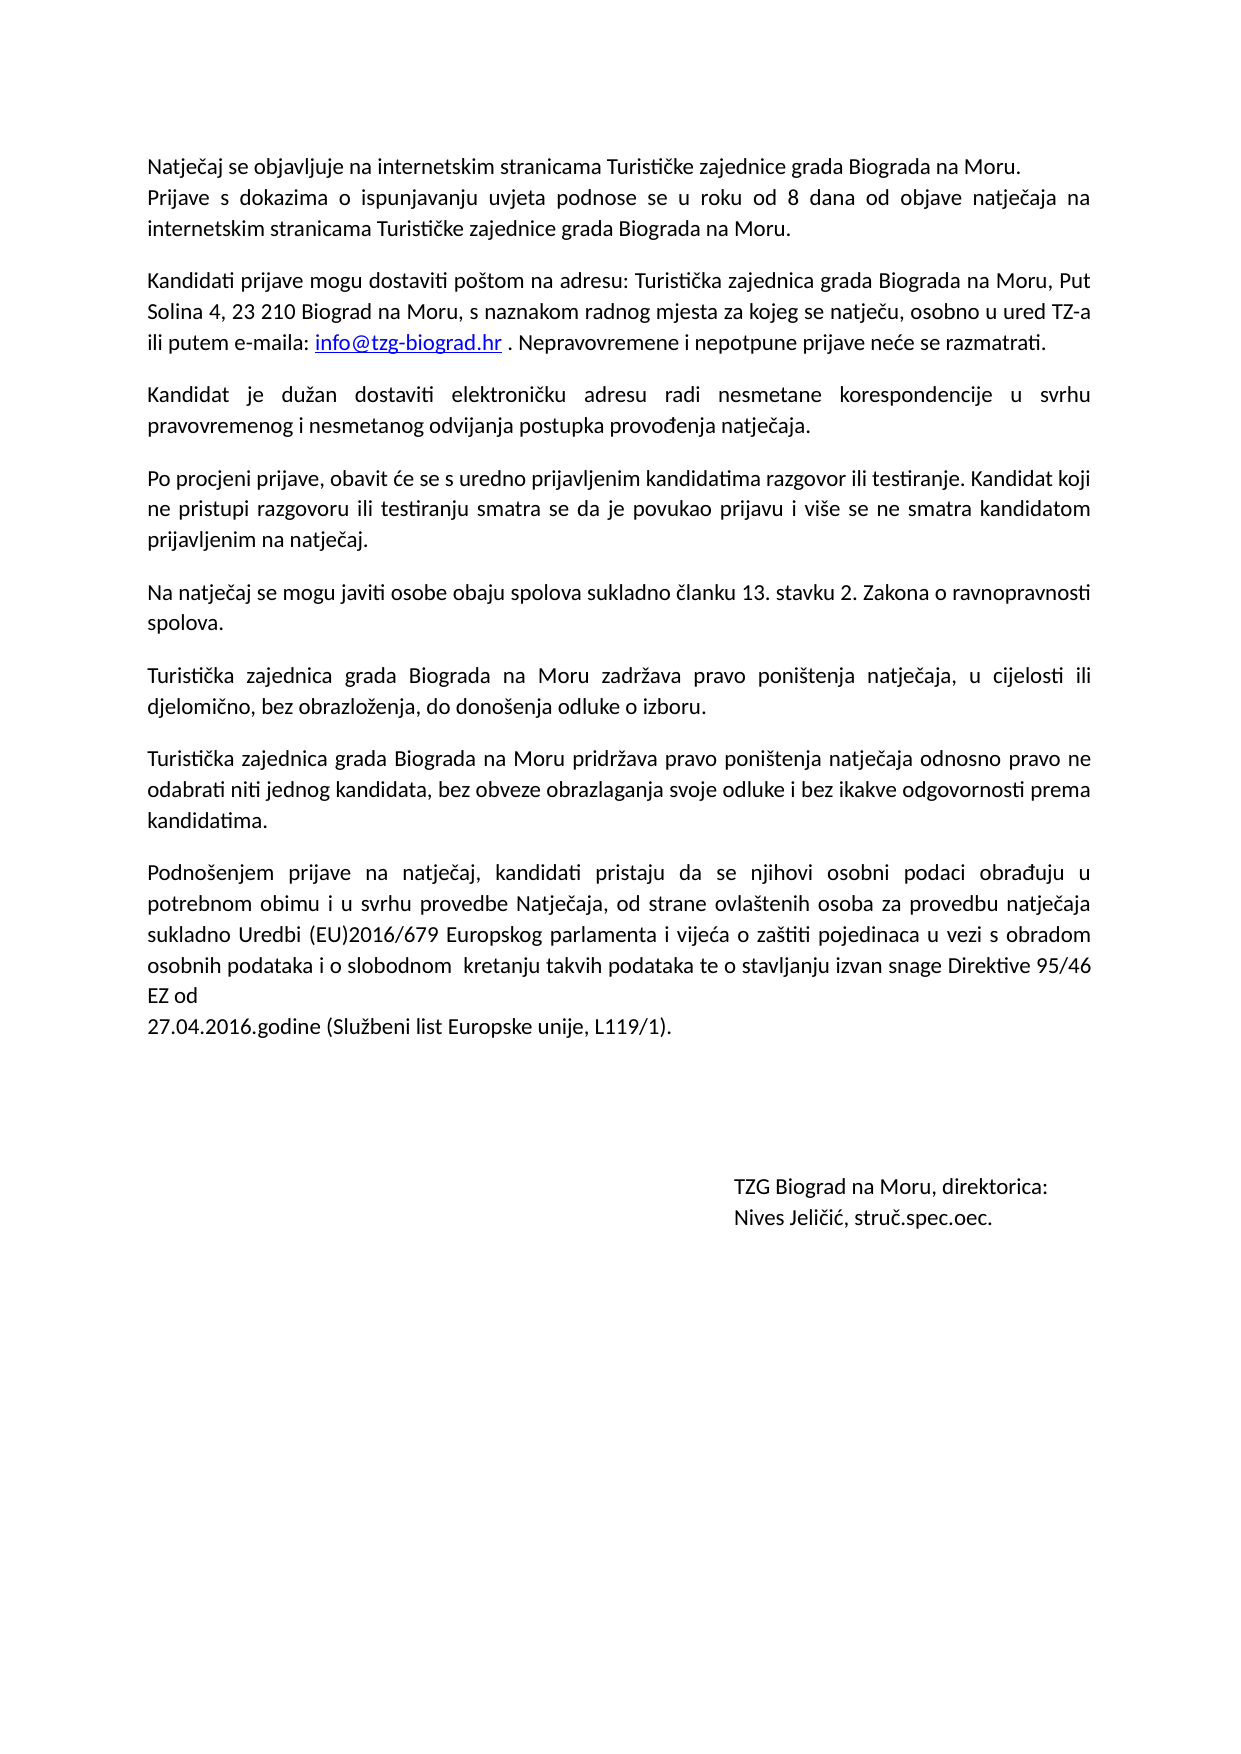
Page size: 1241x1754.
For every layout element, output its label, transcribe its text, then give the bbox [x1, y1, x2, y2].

text Na natječaj se mogu javiti osobe obaju spolova sukladno članku 13. stavku 2. Zakona o ravnopravnosti spolova. [147, 578, 1093, 637]
text Turistička zajednica grada Biograda na Moru zadržava pravo poništenja natječaja, u cijelosti ili djelomično, bez obrazloženja, do donošenja odluke o izboru. [147, 661, 1093, 720]
text Kandidati prijave mogu dostaviti poštom na adresu: Turistička zajednica grada Biograda na Moru, Put Solina 4, 23 210 Biograd na Moru, s naznakom radnog mjesta za kojeg se natječu, osobno u ured TZ-a ili putem e-maila: info@tzg-biograd.hr . Nepravovremene i nepotpune prijave neće se razmatrati. [147, 266, 1093, 356]
text Kandidat je dužan dostaviti elektroničku adresu radi nesmetane korespondencije u svrhu pravovremenog i nesmetanog odvijanja postupka provođenja natječaja. [147, 380, 1093, 439]
text Turistička zajednica grada Biograda na Moru pridržava pravo poništenja natječaja odnosno pravo ne odabrati niti jednog kandidata, bez obveze obrazlaganja svoje odluke i bez ikakve odgovornosti prema kandidatima. [147, 744, 1093, 834]
text Podnošenjem prijave na natječaj, kandidati pristaju da se njihovi osobni podaci obrađuju u potrebnom obimu i u svrhu provedbe Natječaja, od strane ovlaštenih osoba za provedbu natječaja sukladno Uredbi (EU)2016/679 Europskog parlamenta i vijeća o zaštiti pojedinaca u vezi s obradom osobnih podataka i o slobodnom kretanju takvih podataka te o stavljanju izvan snage Direktive 95/46 EZ od [147, 858, 1093, 1009]
text Po procjeni prijave, obavit će se s uredno prijavljenim kandidatima razgovor ili testiranje. Kandidat koji ne pristupi razgovoru ili testiranju smatra se da je povukao prijavu i više se ne smatra kandidatom prijavljenim na natječaj. [147, 464, 1093, 553]
text TZG Biograd na Moru, direktorica: [146, 1172, 1093, 1200]
text Prijave s dokazima o ispunjavanju uvjeta podnose se u roku od 8 dana od objave natječaja na internetskim stranicama Turističke zajednice grada Biograda na Moru. [147, 183, 1093, 242]
text 27.04.2016.godine (Službeni list Europske unije, L119/1). [147, 1012, 1093, 1041]
text Nives Jeličić, struč.spec.oec. [146, 1203, 1093, 1231]
text Natječaj se objavljuje na internetskim stranicama Turističke zajednice grada Biograda na Moru. [147, 152, 1093, 180]
